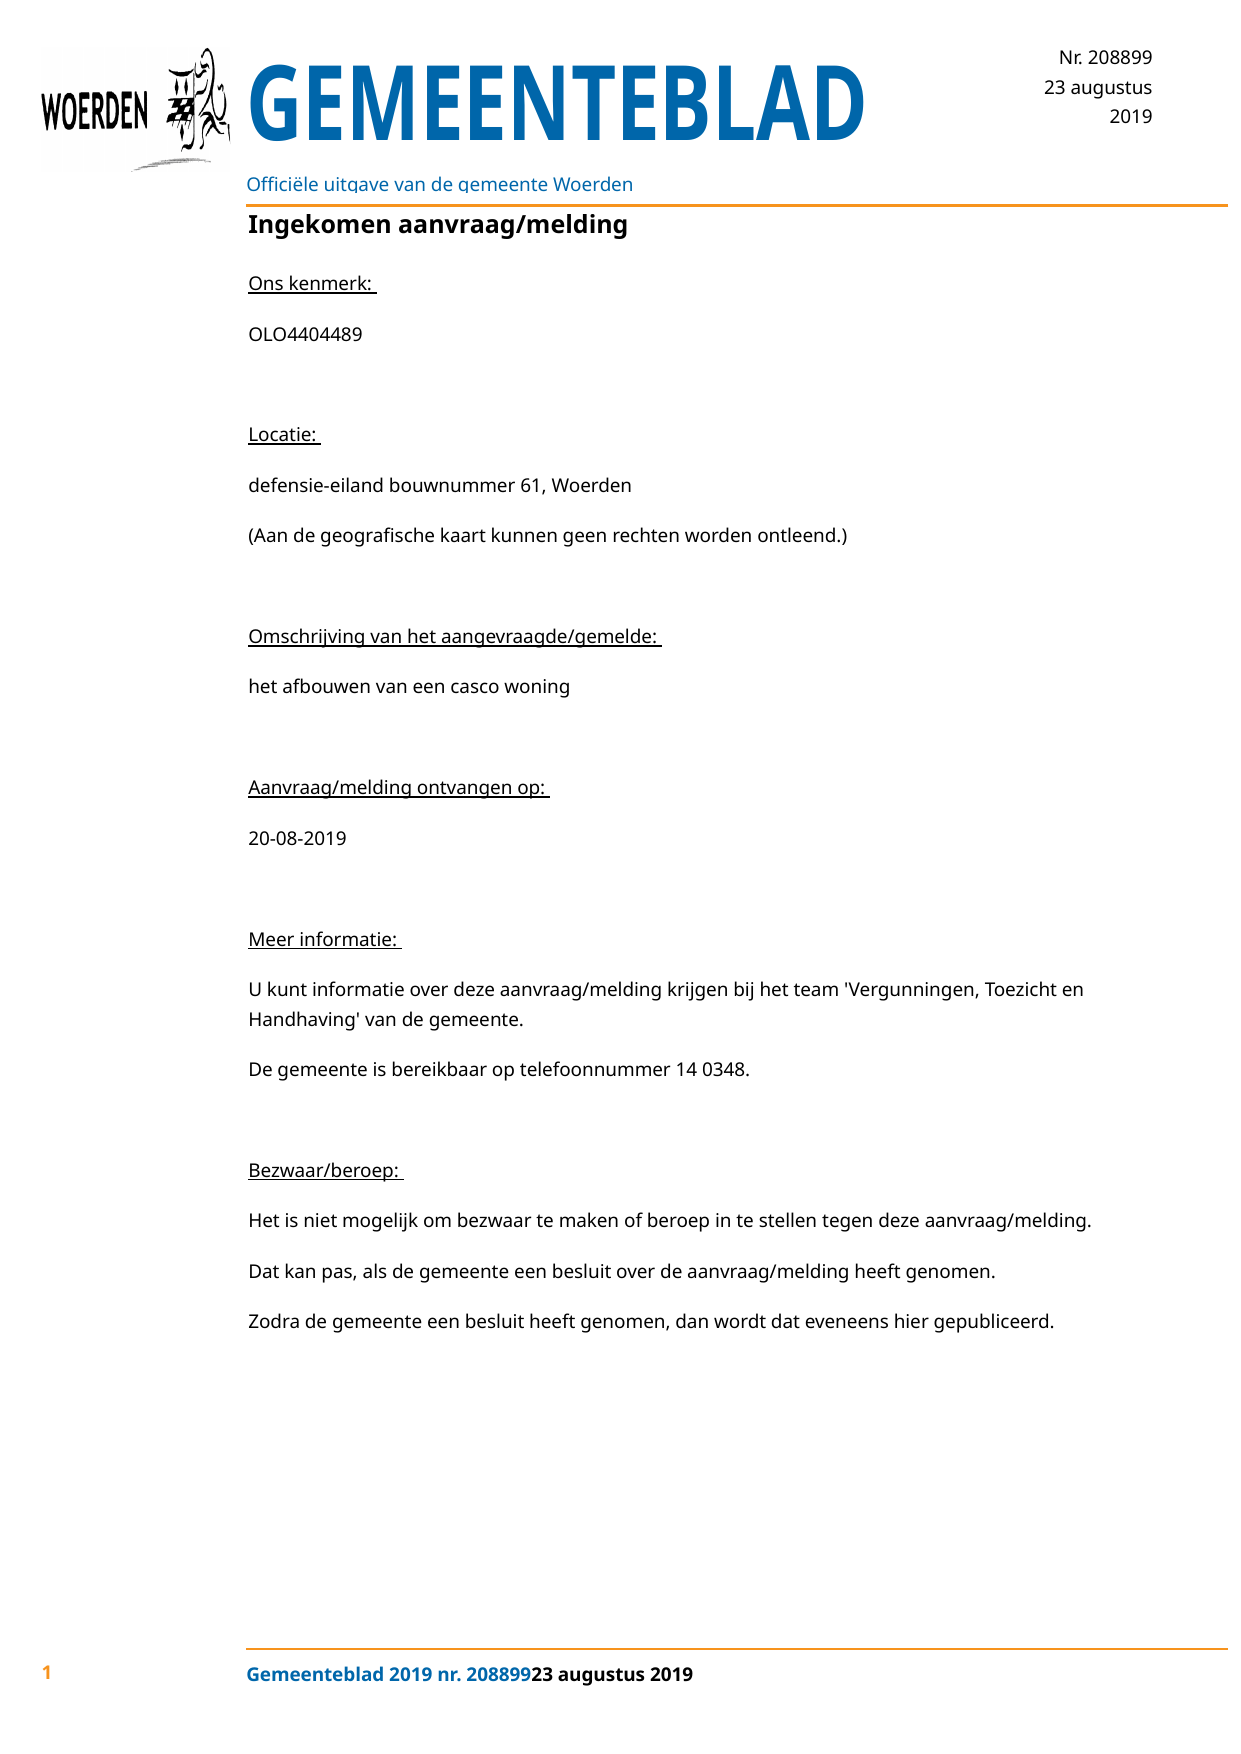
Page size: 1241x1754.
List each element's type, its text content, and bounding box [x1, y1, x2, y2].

text Aanvraag/melding ontvangen op: [248, 774, 1152, 800]
text Ons kenmerk: [248, 270, 1152, 296]
text 20-08-2019 [248, 825, 1152, 851]
text Locatie: [248, 422, 1152, 447]
text Bezwaar/beroep: [248, 1157, 1152, 1183]
text OLO4404489 [248, 321, 1152, 346]
text De gemeente is bereikbaar op telefoonnummer 14 0348. [248, 1056, 1152, 1082]
text U kunt informatie over deze aanvraag/melding krijgen bij het team 'Vergunningen, Toezicht en Handhaving' van de gemeente. [248, 976, 1152, 1031]
text Het is niet mogelijk om bezwaar te maken of beroep in te stellen tegen deze aanvraag/melding. [248, 1207, 1152, 1233]
text het afbouwen van een casco woning [248, 674, 1152, 699]
text Omschrijving van het aangevraagde/gemelde: [248, 623, 1152, 649]
text Meer informatie: [248, 926, 1152, 951]
text defensie-eiland bouwnummer 61, Woerden [248, 472, 1152, 498]
picture [41, 47, 231, 172]
text Zodra de gemeente een besluit heeft genomen, dan wordt dat eveneens hier gepubliceerd. [248, 1308, 1152, 1334]
text (Aan de geografische kaart kunnen geen rechten worden ontleend.) [248, 522, 1152, 548]
text Ingekomen aanvraag/melding [248, 207, 1152, 241]
text Dat kan pas, als de gemeente een besluit over de aanvraag/melding heeft genomen. [248, 1258, 1152, 1283]
